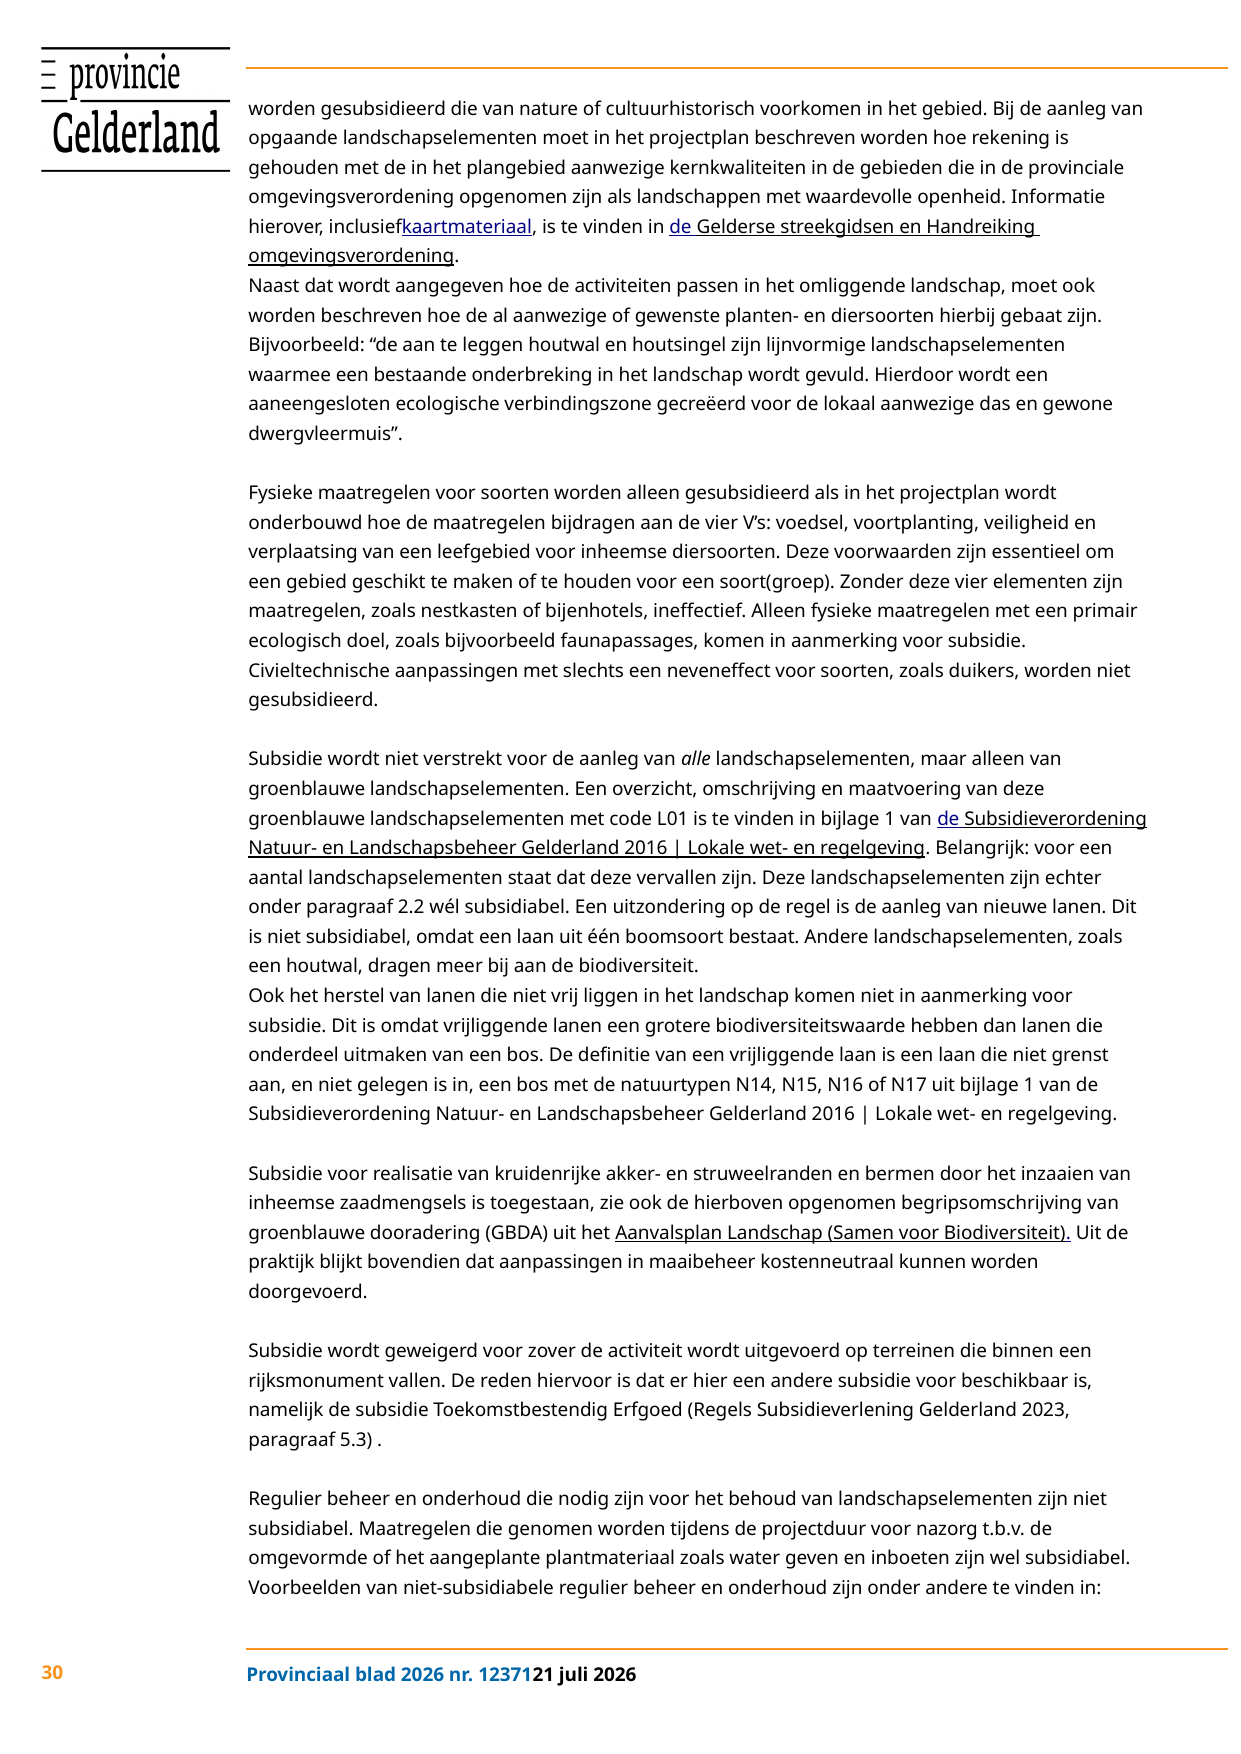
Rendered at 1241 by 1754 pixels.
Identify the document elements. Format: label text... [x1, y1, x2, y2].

text Subsidie wordt geweigerd voor zover de activiteit wordt uitgevoerd op terreinen die binnen een rijksmonument vallen. De reden hiervoor is dat er hier een andere subsidie voor beschikbaar is, namelijk de subsidie Toekomstbestendig Erfgoed (Regels Subsidieverlening Gelderland 2023, paragraaf 5.3) . [248, 1337, 1152, 1452]
text Subsidie voor realisatie van kruidenrijke akker- en struweelranden en bermen door het inzaaien van inheemse zaadmengsels is toegestaan, zie ook de hierboven opgenomen begripsomschrijving van groenblauwe dooradering (GBDA) uit het Aanvalsplan Landschap (Samen voor Biodiversiteit). Uit de praktijk blijkt bovendien dat aanpassingen in maaibeheer kostenneutraal kunnen worden doorgevoerd. [248, 1160, 1152, 1304]
text Naast dat wordt aangegeven hoe de activiteiten passen in het omliggende landschap, moet ook worden beschreven hoe de al aanwezige of gewenste planten- en diersoorten hierbij gebaat zijn. Bijvoorbeeld: “de aan te leggen houtwal en houtsingel zijn lijnvormige landschapselementen waarmee een bestaande onderbreking in het landschap wordt gevuld. Hierdoor wordt een aaneengesloten ecologische verbindingszone gecreëerd voor de lokaal aanwezige das en gewone dwergvleermuis”. [248, 272, 1152, 446]
picture [41, 47, 231, 172]
text Ook het herstel van lanen die niet vrij liggen in het landschap komen niet in aanmerking voor subsidie. Dit is omdat vrijliggende lanen een grotere biodiversiteitswaarde hebben dan lanen die onderdeel uitmaken van een bos. De definitie van een vrijliggende laan is een laan die niet grenst aan, en niet gelegen is in, een bos met de natuurtypen N14, N15, N16 of N17 uit bijlage 1 van de Subsidieverordening Natuur- en Landschapsbeheer Gelderland 2016 | Lokale wet- en regelgeving. [248, 982, 1152, 1126]
text worden gesubsidieerd die van nature of cultuurhistorisch voorkomen in het gebied. Bij de aanleg van opgaande landschapselementen moet in het projectplan beschreven worden hoe rekening is gehouden met de in het plangebied aanwezige kernkwaliteiten in de gebieden die in de provinciale omgevingsverordening opgenomen zijn als landschappen met waardevolle openheid. Informatie hierover, inclusiefkaartmateriaal, is te vinden in de Gelderse streekgidsen en Handreiking omgevingsverordening. [248, 95, 1152, 268]
text Fysieke maatregelen voor soorten worden alleen gesubsidieerd als in het projectplan wordt onderbouwd hoe de maatregelen bijdragen aan de vier V’s: voedsel, voortplanting, veiligheid en verplaatsing van een leefgebied voor inheemse diersoorten. Deze voorwaarden zijn essentieel om een gebied geschikt te maken of te houden voor een soort(groep). Zonder deze vier elementen zijn maatregelen, zoals nestkasten of bijenhotels, ineffectief. Alleen fysieke maatregelen met een primair ecologisch doel, zoals bijvoorbeeld faunapassages, komen in aanmerking voor subsidie. Civieltechnische aanpassingen met slechts een neveneffect voor soorten, zoals duikers, worden niet gesubsidieerd. [248, 479, 1152, 712]
text Subsidie wordt niet verstrekt voor de aanleg van alle landschapselementen, maar alleen van groenblauwe landschapselementen. Een overzicht, omschrijving en maatvoering van deze groenblauwe landschapselementen met code L01 is te vinden in bijlage 1 van de Subsidieverordening Natuur- en Landschapsbeheer Gelderland 2016 | Lokale wet- en regelgeving. Belangrijk: voor een aantal landschapselementen staat dat deze vervallen zijn. Deze landschapselementen zijn echter onder paragraaf 2.2 wél subsidiabel. Een uitzondering op de regel is de aanleg van nieuwe lanen. Dit is niet subsidiabel, omdat een laan uit één boomsoort bestaat. Andere landschapselementen, zoals een houtwal, dragen meer bij aan de biodiversiteit. [248, 746, 1152, 978]
text Regulier beheer en onderhoud die nodig zijn voor het behoud van landschapselementen zijn niet subsidiabel. Maatregelen die genomen worden tijdens de projectduur voor nazorg t.b.v. de omgevormde of het aangeplante plantmateriaal zoals water geven en inboeten zijn wel subsidiabel. Voorbeelden van niet-subsidiabele regulier beheer en onderhoud zijn onder andere te vinden in: [248, 1485, 1152, 1600]
